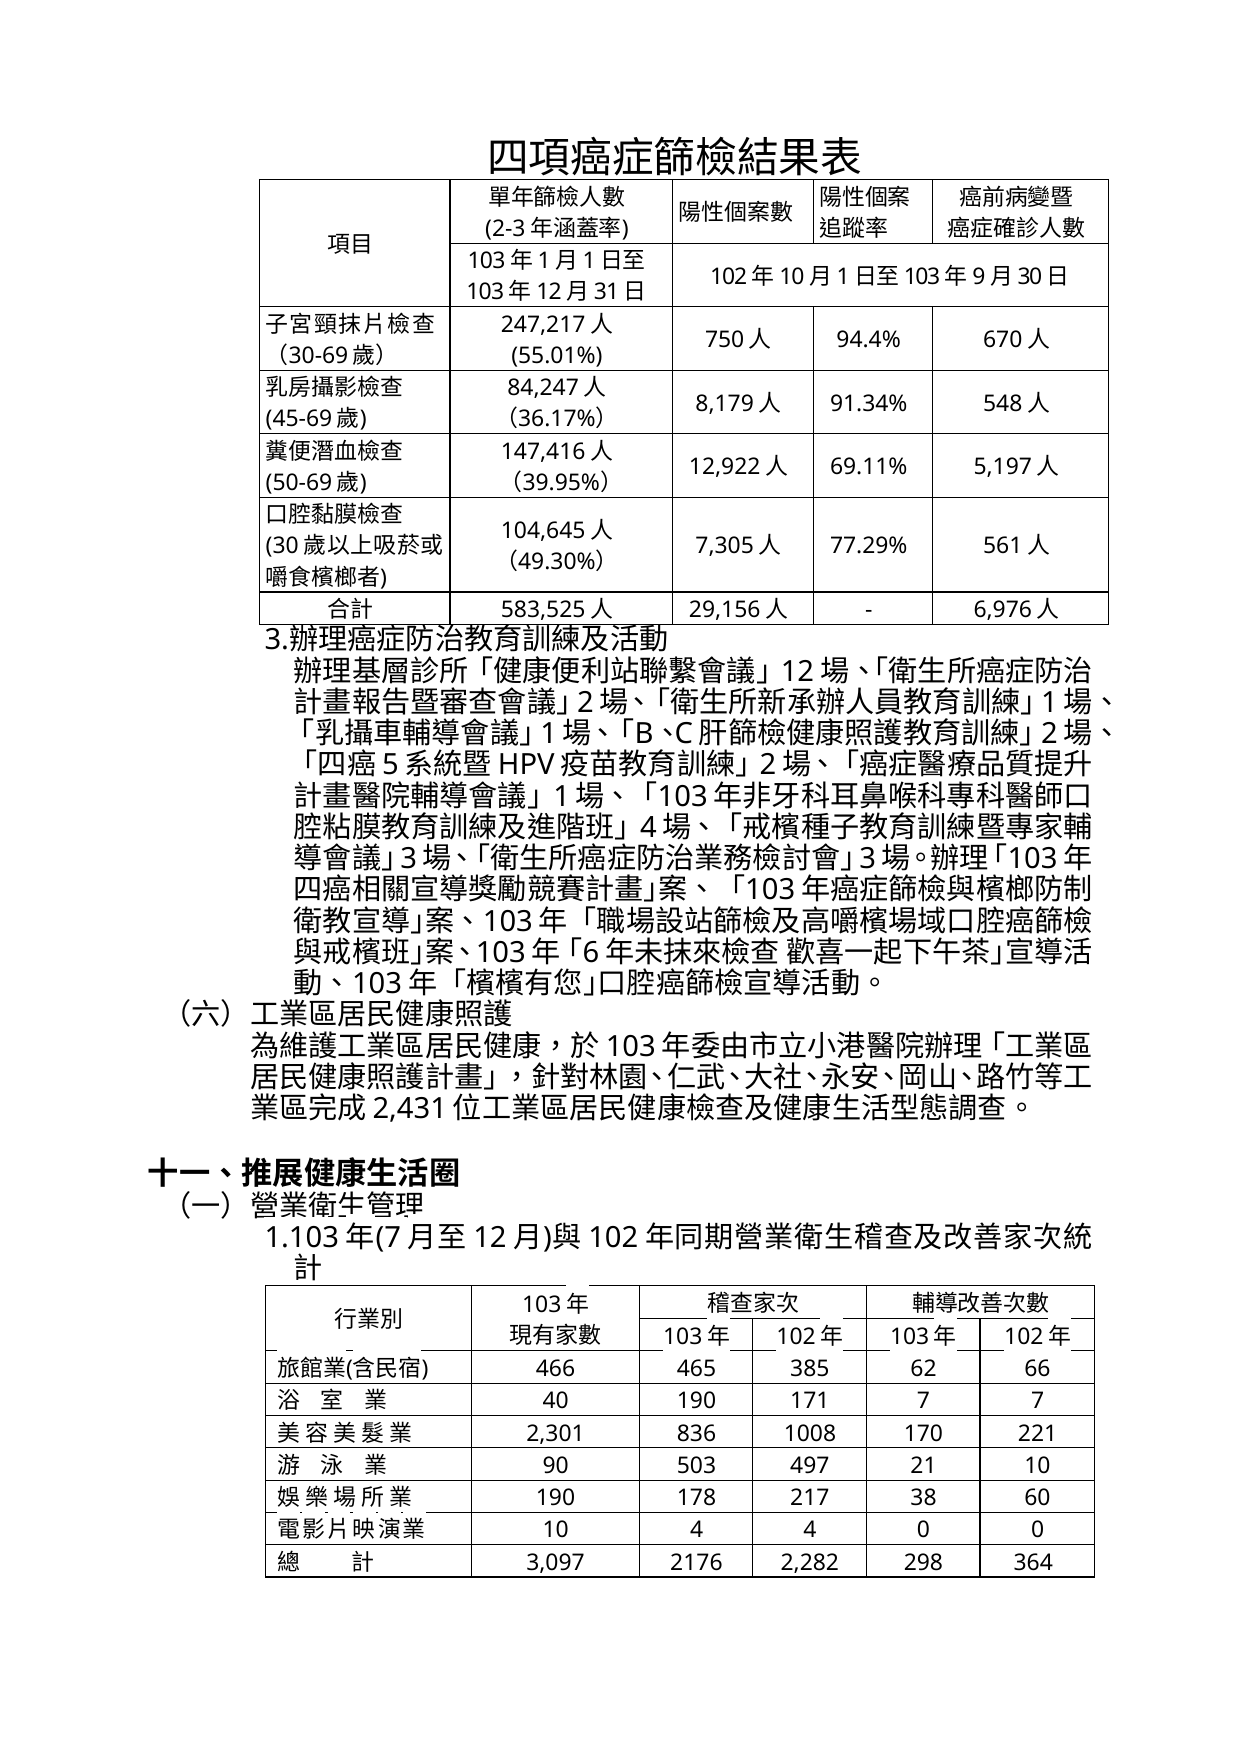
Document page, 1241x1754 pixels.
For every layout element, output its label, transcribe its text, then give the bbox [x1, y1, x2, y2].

table_cell 503 [640, 1448, 752, 1479]
table_cell 子宮頸抹片檢查（30-69歲） [260, 307, 449, 369]
table_cell 385 [753, 1351, 866, 1383]
table_cell 171 [753, 1384, 866, 1415]
table_cell 40 [472, 1384, 639, 1415]
table_cell 69.11% [814, 434, 932, 497]
table_cell 4 [753, 1513, 866, 1544]
table_cell 38 [867, 1481, 979, 1512]
table_cell 104,645人 （49.30%） [451, 498, 672, 591]
table_cell 0 [981, 1513, 1094, 1544]
text 十一、推展健康生活圈 [148, 1156, 1092, 1191]
table_cell 3,097 [472, 1545, 639, 1576]
table_cell 102年10月1日至103年9月30日 [673, 244, 1108, 306]
table_cell 66 [981, 1351, 1094, 1383]
table_cell 合計 [260, 593, 449, 624]
table_cell 總 計 [266, 1545, 471, 1576]
table_cell 6,976人 [933, 593, 1108, 624]
table_cell 旅館業(含民宿) [266, 1351, 471, 1383]
table_header 陽性個案數 [673, 180, 813, 242]
table_cell 乳房攝影檢查 (45-69歲) [260, 371, 449, 433]
text （一）營業衛生管理 [162, 1191, 1092, 1223]
text （六）工業區居民健康照護 [162, 1000, 1092, 1031]
table_cell 103年1月1日至103年12月31日 [451, 244, 672, 306]
table_cell 4 [640, 1513, 752, 1544]
table_cell 670人 [933, 307, 1108, 369]
table_cell 8,179人 [673, 371, 813, 433]
table_cell 5,197人 [933, 434, 1108, 497]
table_cell 7 [981, 1384, 1094, 1415]
table_cell 583,525人 [451, 593, 672, 624]
text 為維護工業區居民健康，於103年委由市立小港醫院辦理「工業區居民健康照護計畫」，針對林園、仁武、大社、永安、岡山、路竹等工業區完成2,431位工業區居民健康檢查及健康生活型態調查。 [250, 1031, 1092, 1125]
table_cell 750人 [673, 307, 813, 369]
table_cell 221 [981, 1416, 1094, 1447]
table_header 103年 現有家數 [472, 1286, 639, 1350]
table_header 單年篩檢人數 (2-3年涵蓋率) [451, 180, 672, 242]
table_header 陽性個案 追蹤率 [814, 180, 932, 242]
table_cell 103年 [867, 1319, 979, 1350]
table_cell 548人 [933, 371, 1108, 433]
table_cell 60 [981, 1481, 1094, 1512]
table_cell 美 容 美 髮 業 [266, 1416, 471, 1447]
text 3.辦理癌症防治教育訓練及活動 辦理基層診所「健康便利站聯繫會議」12場、「衛生所癌症防治計畫報告暨審查會議」2場、「衛生所新承辦人員教育訓練」1場、「乳攝車輔導會議」1場、「B、C肝篩檢健康照護教育訓練」2場、「四癌5系統暨HPV疫苗教育訓練」2場、「癌症醫療品質提升計畫醫院輔導會議」1場、「103年非牙科耳鼻喉科專科醫師口腔粘膜教育訓練及進階班」4場、「戒檳種子教育訓練暨專家輔導會議」3場、「衛生所癌症防治業務檢討會」3場。辦理「103年四癌相關宣導獎勵競賽計畫｣案、「103年癌症篩檢與檳榔防制衛教宣導｣案、103年「職場設站篩檢及高嚼檳場域口腔癌篩檢與戒檳班｣案、103年「6年未抹來檢查 歡喜一起下午茶｣宣導活動、103年「檳檳有您｣口腔癌篩檢宣導活動。 [264, 625, 1092, 1000]
table_header 稽查家次 [640, 1286, 866, 1318]
table_cell 10 [981, 1448, 1094, 1479]
table_cell 466 [472, 1351, 639, 1383]
table_header 癌前病變暨 癌症確診人數 [933, 180, 1108, 242]
table_cell 2,282 [753, 1545, 866, 1576]
table_cell 2176 [640, 1545, 752, 1576]
table_cell 102年 [753, 1319, 866, 1350]
table_cell 836 [640, 1416, 752, 1447]
table_cell 62 [867, 1351, 979, 1383]
table_cell 91.34% [814, 371, 932, 433]
table_cell 298 [867, 1545, 979, 1576]
table_cell 217 [753, 1481, 866, 1512]
table_cell 0 [867, 1513, 979, 1544]
table_cell 247,217人 (55.01%) [451, 307, 672, 369]
table_cell 12,922人 [673, 434, 813, 497]
table_cell 電 影 片 映 演 業 [266, 1513, 471, 1544]
table_cell 147,416人 （39.95%） [451, 434, 672, 497]
table_cell 465 [640, 1351, 752, 1383]
table_cell 364 [981, 1545, 1094, 1576]
table_cell 21 [867, 1448, 979, 1479]
table_cell 102年 [981, 1319, 1094, 1350]
table_cell 103年 [640, 1319, 752, 1350]
table_cell 2,301 [472, 1416, 639, 1447]
table_cell 10 [472, 1513, 639, 1544]
table_cell 浴 室 業 [266, 1384, 471, 1415]
table_cell 170 [867, 1416, 979, 1447]
table_cell 游 泳 業 [266, 1448, 471, 1479]
text 1.103年(7月至12月)與102年同期營業衛生稽查及改善家次統計 [264, 1223, 1092, 1285]
table_cell 7 [867, 1384, 979, 1415]
table_cell 84,247人 （36.17%） [451, 371, 672, 433]
table_cell 糞便潛血檢查 (50-69歲) [260, 434, 449, 497]
table_header 項目 [260, 180, 449, 306]
table_cell 1008 [753, 1416, 866, 1447]
table_cell 口腔黏膜檢查 (30歲以上吸菸或嚼食檳榔者) [260, 498, 449, 591]
table_cell 29,156人 [673, 593, 813, 624]
table_cell 77.29% [814, 498, 932, 591]
text 四項癌症篩檢結果表 [207, 148, 1084, 179]
table_cell 190 [640, 1384, 752, 1415]
table_header 行業別 [266, 1286, 471, 1350]
table_cell 190 [472, 1481, 639, 1512]
table_cell 90 [472, 1448, 639, 1479]
table_cell - [814, 593, 932, 624]
table_header 輔導改善次數 [867, 1286, 1094, 1318]
table_cell 561人 [933, 498, 1108, 591]
table_cell 497 [753, 1448, 866, 1479]
table_cell 娛 樂 場 所 業 [266, 1481, 471, 1512]
table_cell 94.4% [814, 307, 932, 369]
table_cell 7,305人 [673, 498, 813, 591]
table_cell 178 [640, 1481, 752, 1512]
